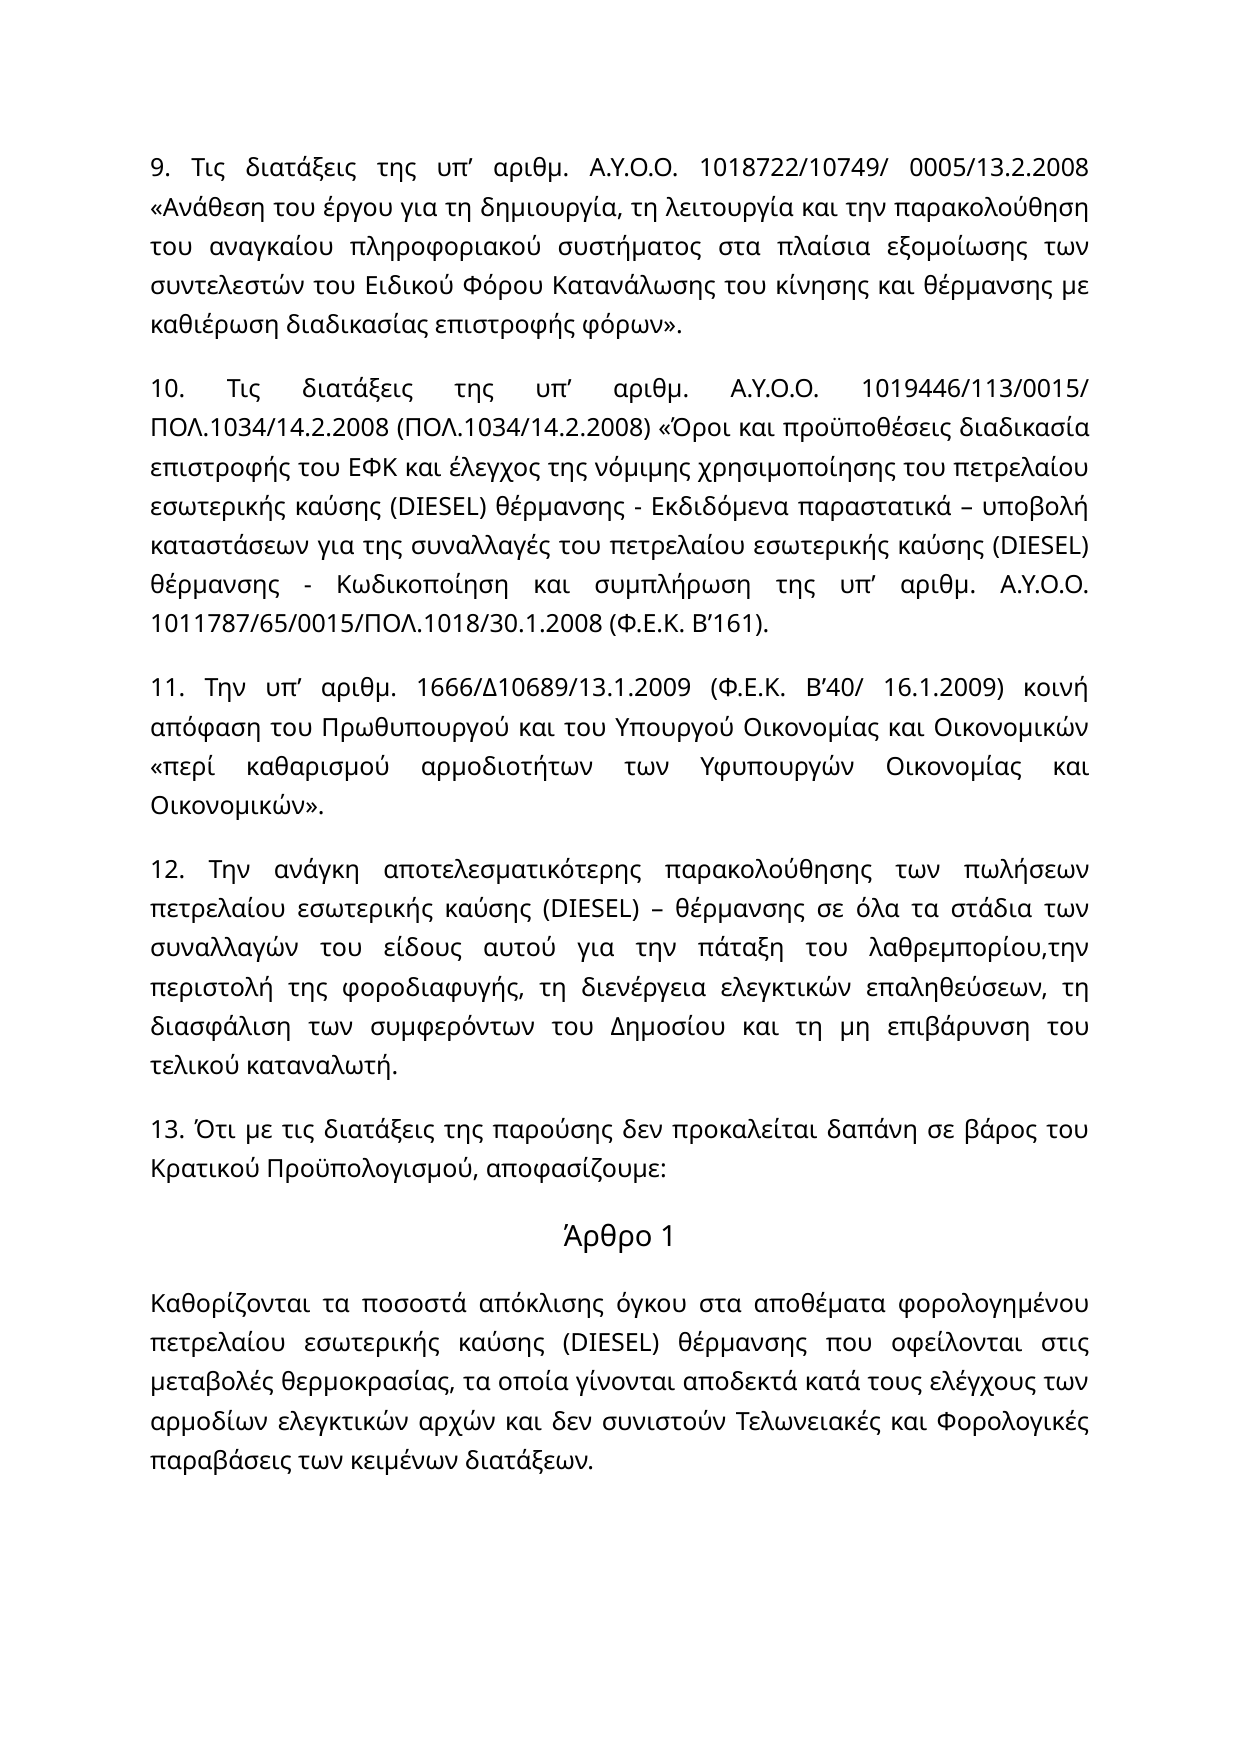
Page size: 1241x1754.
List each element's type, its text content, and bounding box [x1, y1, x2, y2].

subtitle Άρθρο 1 [150, 1215, 1090, 1255]
text Καθορίζονται τα ποσοστά απόκλισης όγκου στα αποθέματα φορολογημένου πετρελαίου εσωτερικής καύσης (DIESEL) θέρμανσης που οφείλονται στις μεταβολές θερμοκρασίας, τα οποία γίνονται αποδεκτά κατά τους ελέγχους των αρμοδίων ελεγκτικών αρχών και δεν συνιστούν Τελωνειακές και Φορολογικές παραβάσεις των κειμένων διατάξεων. [150, 1286, 1090, 1476]
text 9. Τις διατάξεις της υπ’ αριθμ. Α.Υ.Ο.Ο. 1018722/10749/ 0005/13.2.2008 «Ανάθεση του έργου για τη δημιουργία, τη λειτουργία και την παρακολούθηση του αναγκαίου πληροφοριακού συστήματος στα πλαίσια εξομοίωσης των συντελεστών του Ειδικού Φόρου Κατανάλωσης του κίνησης και θέρμανσης με καθιέρωση διαδικασίας επιστροφής φόρων». [150, 150, 1090, 341]
text 13. Ότι με τις διατάξεις της παρούσης δεν προκαλείται δαπάνη σε βάρος του Κρατικού Προϋπολογισμού, αποφασίζουμε: [150, 1112, 1090, 1185]
text 10. Τις διατάξεις της υπ’ αριθμ. Α.Υ.Ο.Ο. 1019446/113/0015/ ΠΟΛ.1034/14.2.2008 (ΠΟΛ.1034/14.2.2008) «Όροι και προϋποθέσεις διαδικασία επιστροφής του ΕΦΚ και έλεγχος της νόμιμης χρησιμοποίησης του πετρελαίου εσωτερικής καύσης (DIESEL) θέρμανσης - Εκδιδόμενα παραστατικά – υποβολή καταστάσεων για της συναλλαγές του πετρελαίου εσωτερικής καύσης (DIESEL) θέρμανσης - Κωδικοποίηση και συμπλήρωση της υπ’ αριθμ. Α.Υ.Ο.Ο. 1011787/65/0015/ΠΟΛ.1018/30.1.2008 (Φ.Ε.Κ. Β’161). [150, 371, 1090, 640]
text 11. Την υπ’ αριθμ. 1666/Δ10689/13.1.2009 (Φ.Ε.Κ. Β’40/ 16.1.2009) κοινή απόφαση του Πρωθυπουργού και του Υπουργού Οικονομίας και Οικονομικών «περί καθαρισμού αρμοδιοτήτων των Υφυπουργών Οικονομίας και Οικονομικών». [150, 670, 1090, 822]
text 12. Την ανάγκη αποτελεσματικότερης παρακολούθησης των πωλήσεων πετρελαίου εσωτερικής καύσης (DIESEL) – θέρμανσης σε όλα τα στάδια των συναλλαγών του είδους αυτού για την πάταξη του λαθρεμπορίου,την περιστολή της φοροδιαφυγής, τη διενέργεια ελεγκτικών επαληθεύσεων, τη διασφάλιση των συμφερόντων του Δημοσίου και τη μη επιβάρυνση του τελικού καταναλωτή. [150, 852, 1090, 1082]
